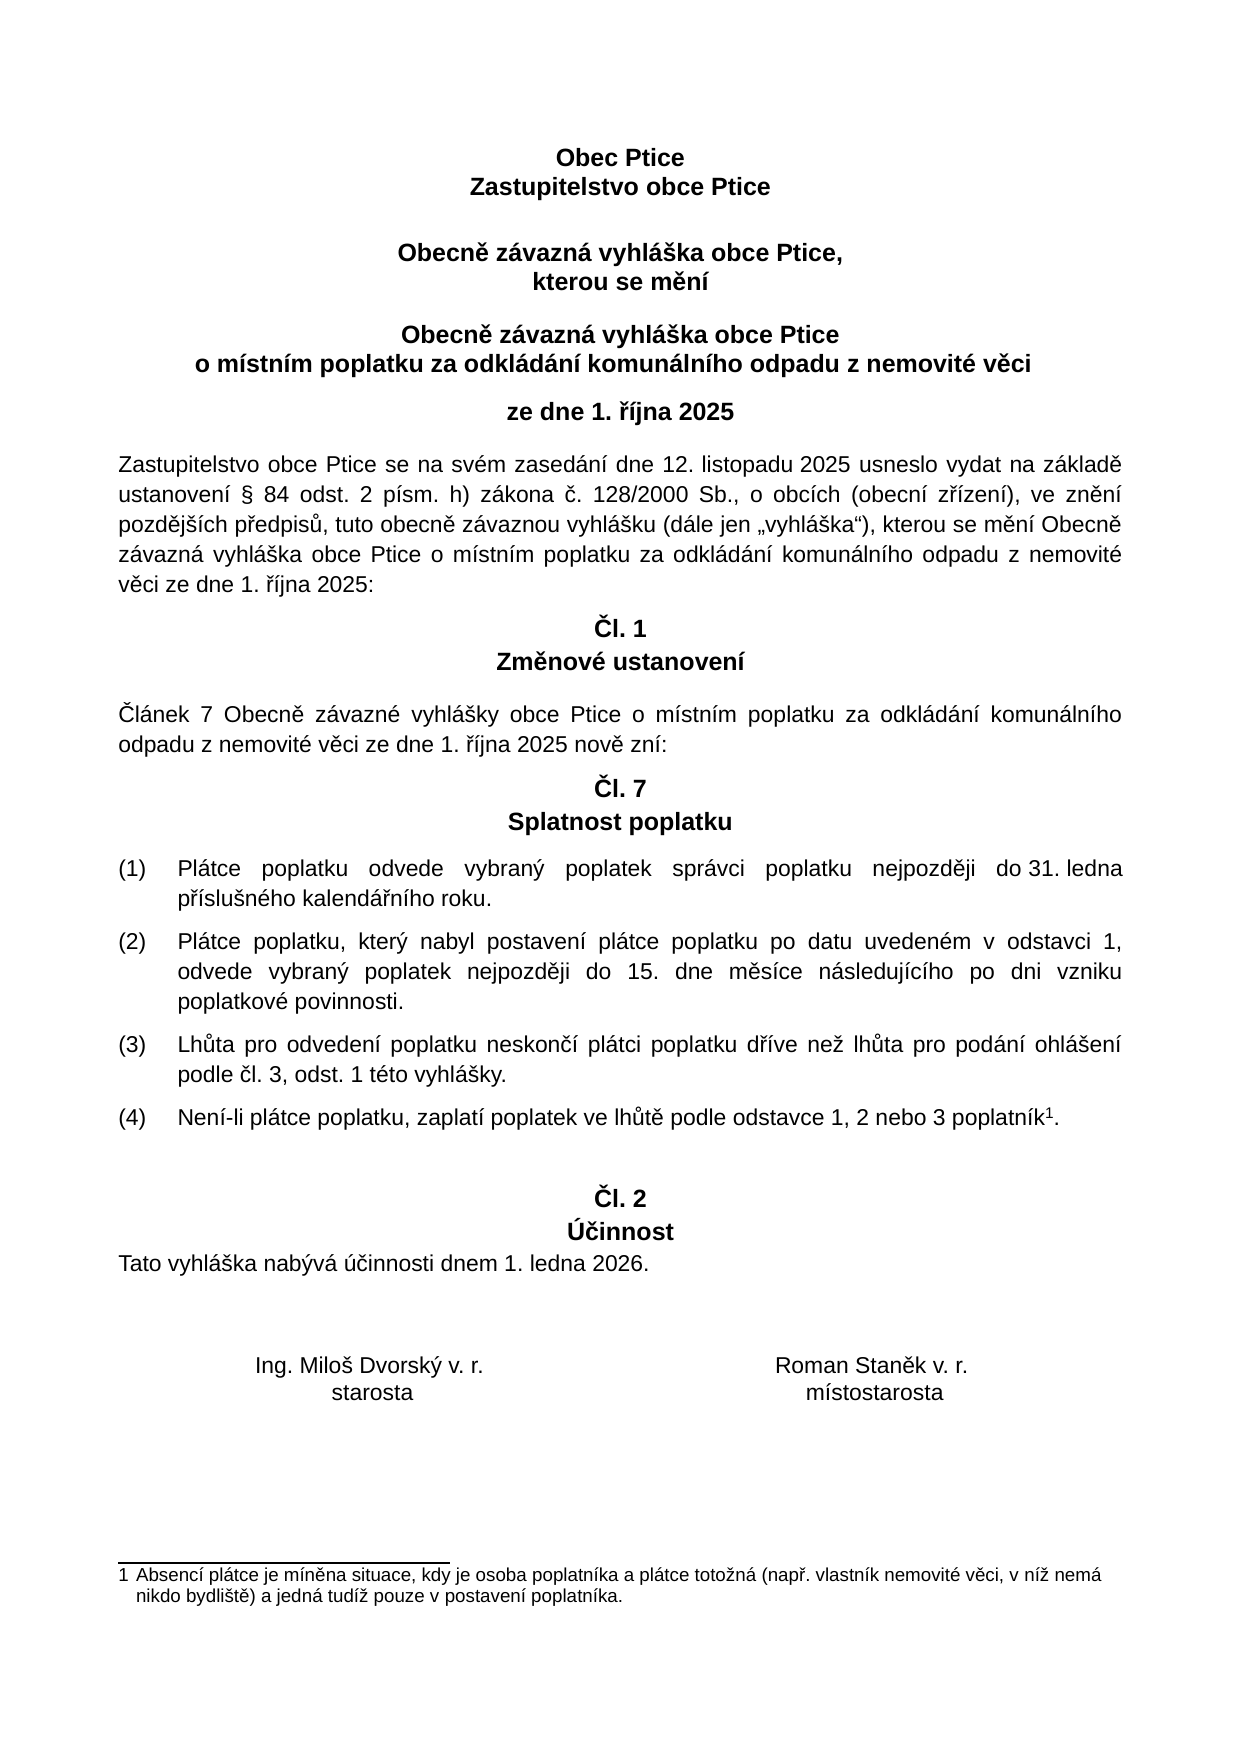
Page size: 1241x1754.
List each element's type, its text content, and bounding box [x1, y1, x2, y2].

subtitle Čl. 7 [118, 774, 1122, 803]
text Splatnost poplatku [118, 807, 1122, 836]
text ze dne 1. října 2025 [118, 397, 1122, 425]
list Není-li plátce poplatku, zaplatí poplatek ve lhůtě podle odstavce 1, 2 nebo 3 poplatník. [118, 1104, 1122, 1130]
text o místním poplatku za odkládání komunálního odpadu z nemovité věci [118, 349, 1122, 378]
text Změnové ustanovení [118, 647, 1122, 676]
list Lhůta pro odvedení poplatku neskončí plátci poplatku dříve než lhůta pro podání ohlášení podle čl. 3, odst. 1 této vyhlášky. [118, 1031, 1122, 1087]
text Zastupitelstvo obce Ptice se na svém zasedání dne 12. listopadu 2025 usneslo vydat na základě ustanovení § 84 odst. 2 písm. h) zákona č. 128/2000 Sb., o obcích (obecní zřízení), ve znění pozdějších předpisů, tuto obecně závaznou vyhlášku (dále jen „vyhláška“), kterou se mění Obecně závazná vyhláška obce Ptice o místním poplatku za odkládání komunálního odpadu z nemovité věci ze dne 1. října 2025: [118, 451, 1122, 598]
subtitle Čl. 2 Účinnost [118, 1184, 1122, 1246]
text Obec Ptice Zastupitelstvo obce Ptice [118, 143, 1122, 201]
text Tato vyhláška nabývá účinnosti dnem 1. ledna 2026. [118, 1250, 1122, 1276]
table_header Roman Staněk v. r. místostarosta [620, 1293, 1122, 1411]
text Článek 7 Obecně závazné vyhlášky obce Ptice o místním poplatku za odkládání komunálního odpadu z nemovité věci ze dne 1. října 2025 nově zní: [118, 701, 1122, 758]
list Absencí plátce je míněna situace, kdy je osoba poplatníka a plátce totožná (např. vlastník nemovité věci, v níž nemá nikdo bydliště) a jedná tudíž pouze v postavení poplatníka. [118, 1563, 1122, 1607]
subtitle Obecně závazná vyhláška obce Ptice, kterou se mění [118, 238, 1122, 295]
list Plátce poplatku odvede vybraný poplatek správci poplatku nejpozději do 31. ledna příslušného kalendářního roku. [118, 855, 1122, 911]
list Plátce poplatku, který nabyl postavení plátce poplatku po datu uvedeném v odstavci 1, odvede vybraný poplatek nejpozději do 15. dne měsíce následujícího po dni vzniku poplatkové povinnosti. [118, 928, 1122, 1014]
subtitle Čl. 1 [118, 614, 1122, 643]
subtitle Obecně závazná vyhláška obce Ptice [118, 320, 1122, 349]
table_header Ing. Miloš Dvorský v. r. starosta [118, 1293, 620, 1411]
